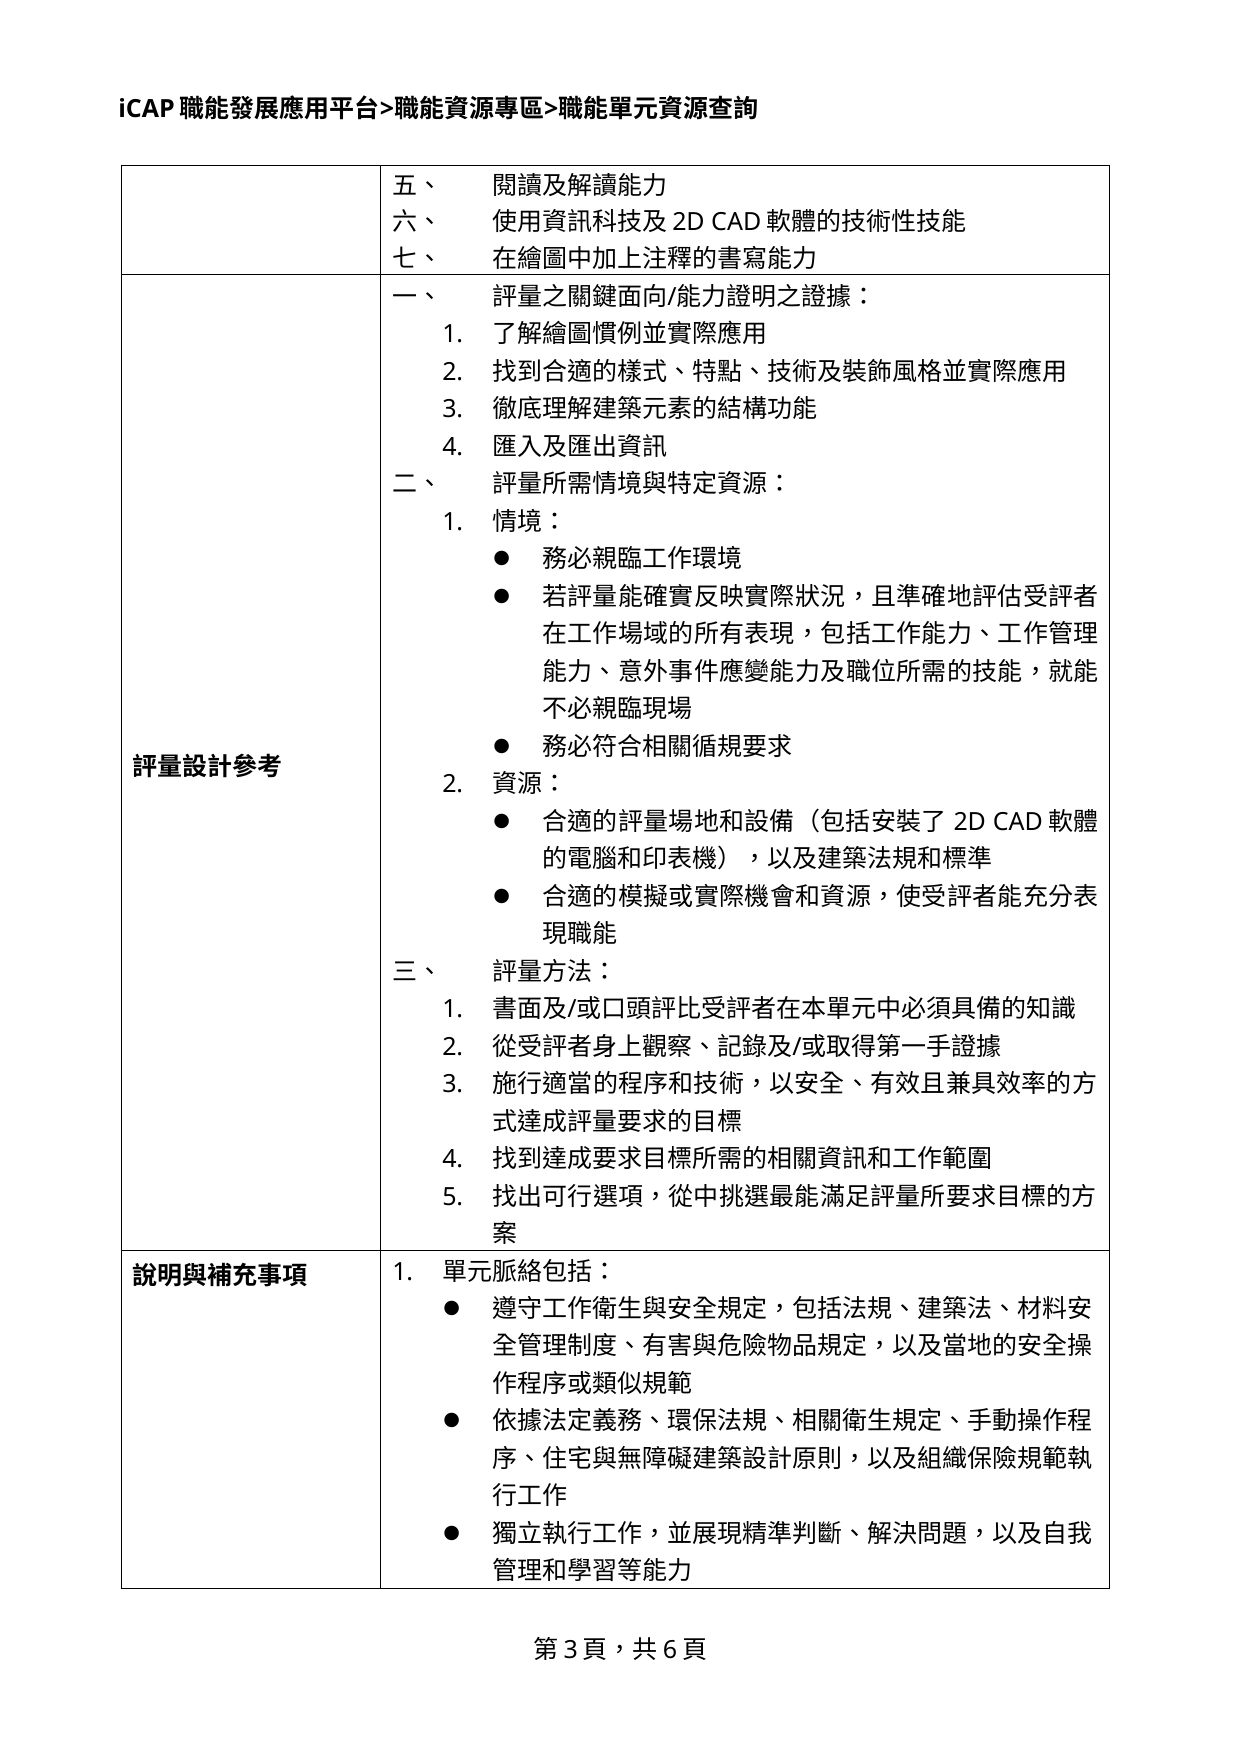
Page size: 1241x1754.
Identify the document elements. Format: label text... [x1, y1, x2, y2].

table_cell 說明與補充事項 [122, 1251, 380, 1588]
table_cell 評量之關鍵面向/能力證明之證據： 了解繪圖慣例並實際應用 找到合適的樣式、特點、技術及裝飾風格並實際應用 徹底理解建築元素的結構功能 匯入及匯出資訊 評量所需情境與特定資源： 情境： 務必親臨工作環境 若評量能確實反映實際狀況，且準確地評估受評者在工作場域的所有表現，包括工作能力、工作管理能力、意外事件應變能力及職位所需的技能，就能不必親臨現場 務必符合相關循規要求 資源： 合適的評量場地和設備（包括安裝了2D CAD軟體的電腦和印表機），以及建築法規和標準 合適的模擬或實際機會和資源，使受評者能充分表現職能 評量方法： 書面及/或口頭評比受評者在本單元中必須具備的知識 從受評者身上觀察、記錄及/或取得第一手證據 施行適當的程序和技術，以安全、有效且兼具效率的方式達成評量要求的目標 找到達成要求目標所需的相關資訊和工作範圍 找出可行選項，從中挑選最能滿足評量所要求目標的方案 [381, 275, 1109, 1250]
table_cell [122, 166, 380, 274]
table_cell 溝通技巧 創意設計、繪圖和製圖技巧 測量及計算繪圖中相關比例的數學能力 規劃及組織能力，使各方能順利合作完成繪圖 閱讀及解讀能力 使用資訊科技及2D CAD軟體的技術性技能 在繪圖中加上注釋的書寫能力 [381, 166, 1109, 274]
table_cell 評量設計參考 [122, 275, 380, 1250]
table_cell 單元脈絡包括： 遵守工作衛生與安全規定，包括法規、建築法、材料安全管理制度、有害與危險物品規定，以及當地的安全操作程序或類似規範 依據法定義務、環保法規、相關衛生規定、手動操作程序、住宅與無障礙建築設計原則，以及組織保險規範執行工作 獨立執行工作，並展現精準判斷、解決問題，以及自我管理和學習等能力 變動項目包括： 設計大綱範圍 變更許可（包括法規和規劃等方面） 試圖達到的效果和質感 功能性（短期和長期） 預算限制 時間安排 設計解決方案的細節包括： 產品 材料 固定設備與加工潤飾 尺寸 特色 出入口 傢俱裝潢與擺飾 顏色 效果和照明 電力來源 文檔要求包括： 基地平面圖 樓層平面圖 剖面圖 立面圖 投影圖 一般備註 施工備註 區域分析 服務 結構 位置 鄰近建築物 室內設計師經手的任何其他空間或區域 分層包括： 使用不同疊圖描繪各種施工應用，包括： 建築 土木 電力 消防 一般設計 景觀 機電 配管 設備或傢俱裝潢 結構 電信 建築資料庫包括： 分門別類的室內裝潢和設計元件，可上傳至模型中 水平縮放和翻轉工具包括： 在視窗中隨意移動的任何操作程序，以及縮小或放大檢視特定元件的功能 繪圖慣例包括： 普遍使用的符號 文字格式標準 標準測量單位 用紙尺寸 比例尺 編號 圖示 縮寫 編輯工具包括： 可修改以下項目的工具： 元件 剖面圖 文字 模型上的測量數據 呈像時間的相關考量包括： 全域設定 品質設定與對呈像時間的影響 特定的呈像品質問題 適當視圖包括： 剖面視圖 內外部立面圖 移除線框和隱線 使用合適的輸出設定 資訊和程序包括： 工作指示，包括計畫、繪圖和設計 報告和溝通相關的工作場域程序 製造規格和操作程序 [381, 1251, 1109, 1588]
